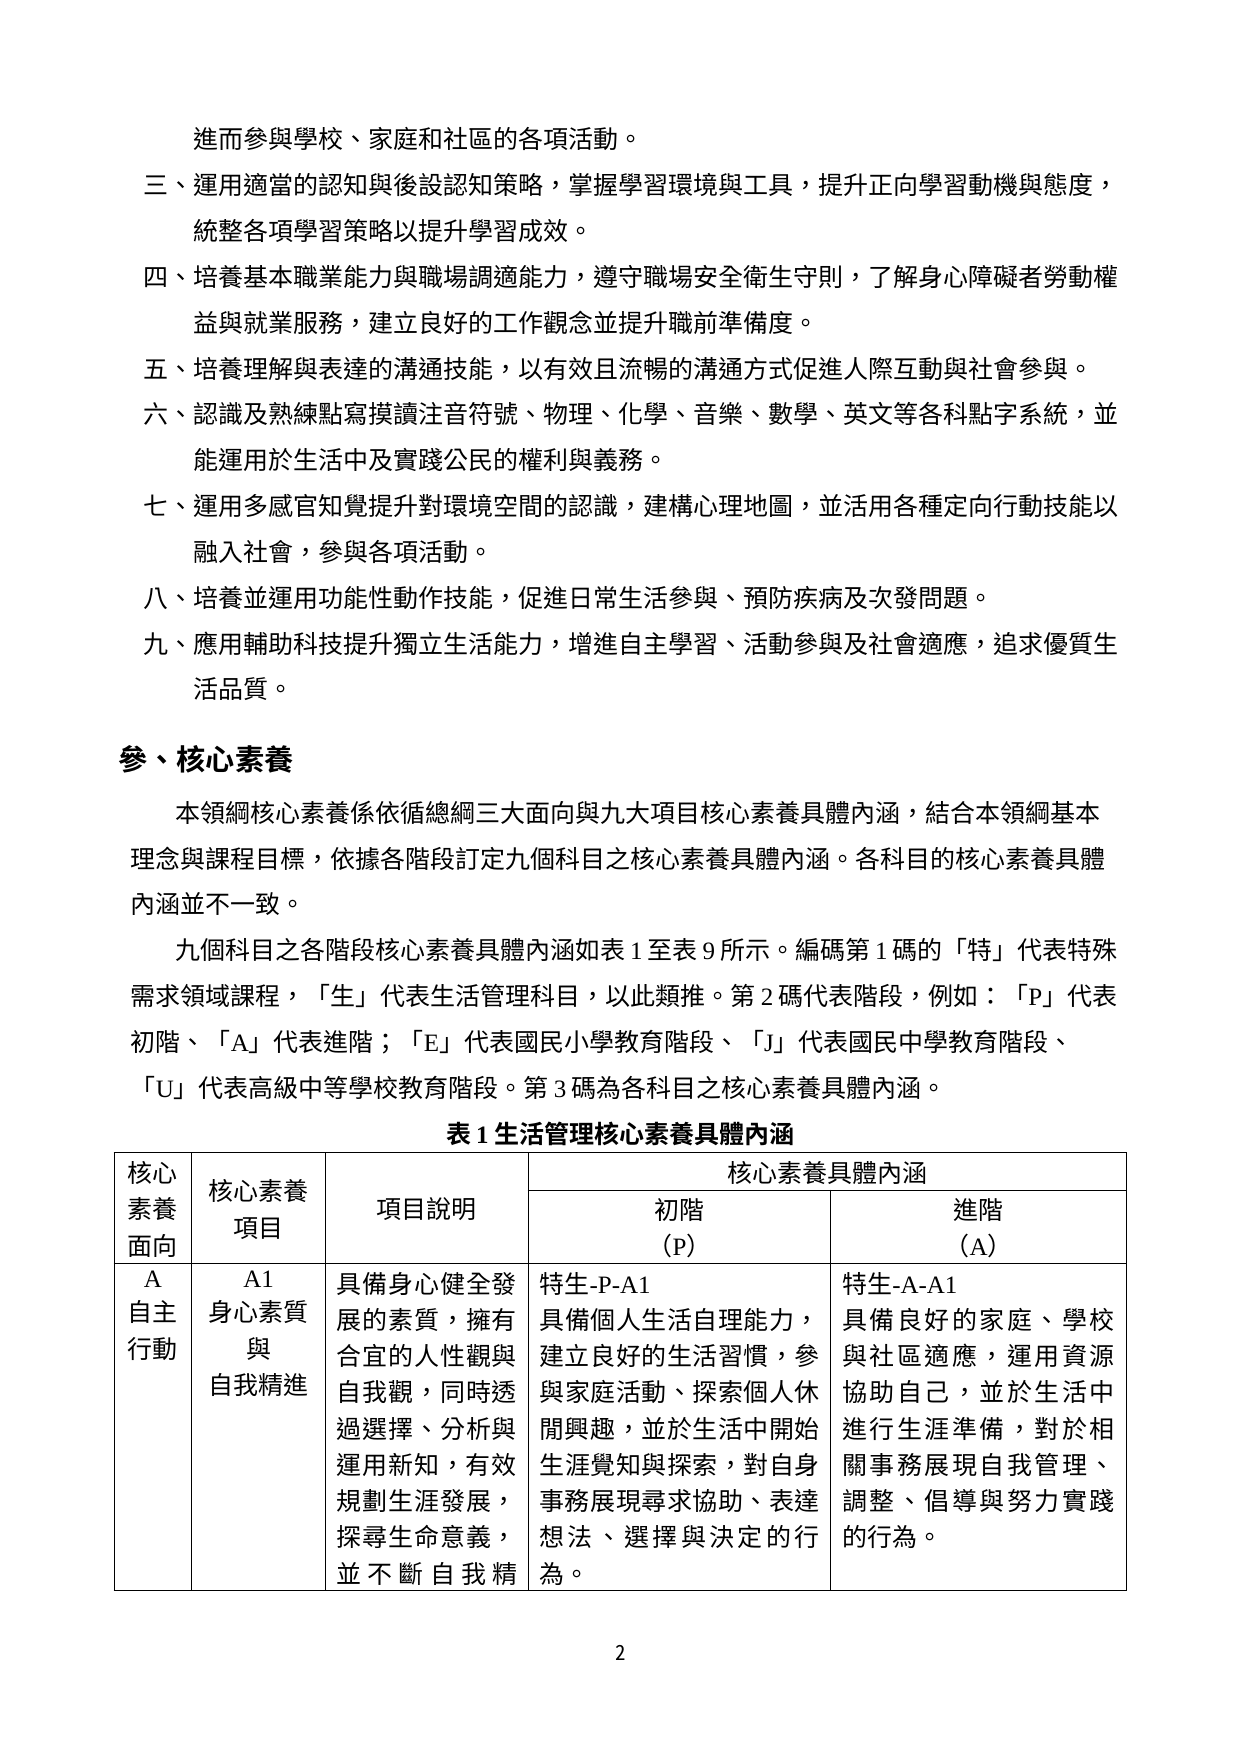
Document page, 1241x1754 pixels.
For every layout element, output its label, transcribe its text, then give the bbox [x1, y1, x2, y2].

subtitle 三、運用適當的認知與後設認知策略，掌握學習環境與工具，提升正向學習動機與態度，統整各項學習策略以提升學習成效。 [143, 158, 1122, 250]
subtitle 八、培養並運用功能性動作技能，促進日常生活參與、預防疾病及次發問題。 [143, 571, 1122, 616]
subtitle 九、應用輔助科技提升獨立生活能力，增進自主學習、活動參與及社會適應，追求優質生活品質。 [143, 616, 1122, 708]
subtitle 五、培養理解與表達的溝通技能，以有效且流暢的溝通方式促進人際互動與社會參與。 [143, 341, 1122, 387]
subtitle 七、運用多感官知覺提升對環境空間的認識，建構心理地圖，並活用各種定向行動技能以融入社會，參與各項活動。 [143, 479, 1122, 571]
table_cell 特生-A-A1 具備良好的家庭、學校與社區適應，運用資源協助自己，並於生活中進行生涯準備，對於相關事務展現自我管理、調整、倡導與努力實踐的行為。 [831, 1264, 1126, 1590]
table_cell 初階 （P） [529, 1191, 830, 1263]
table_cell A 自主 行動 [115, 1264, 191, 1590]
subtitle 表1 生活管理核心素養具體內涵 [118, 1106, 1122, 1152]
subtitle 參、核心素養 [118, 716, 1122, 778]
table_cell 進階 （A） [831, 1191, 1126, 1263]
subtitle 六、認識及熟練點寫摸讀注音符號、物理、化學、音樂、數學、英文等各科點字系統，並能運用於生活中及實踐公民的權利與義務。 [143, 387, 1122, 479]
text 本領綱核心素養係依循總綱三大面向與九大項目核心素養具體內涵，結合本領綱基本理念與課程目標，依據各階段訂定九個科目之核心素養具體內涵。各科目的核心素養具體內涵並不一致。 [131, 786, 1122, 923]
table_cell 特生-P-A1 具備個人生活自理能力，建立良好的生活習慣，參與家庭活動、探索個人休閒興趣，並於生活中開始生涯覺知與探索，對自身事務展現尋求協助、表達想法、選擇與決定的行為。 [529, 1264, 830, 1590]
text 九個科目之各階段核心素養具體內涵如表1至表9所示。編碼第1碼的「特」代表特殊需求領域課程，「生」代表生活管理科目，以此類推。第2碼代表階段，例如：「P」代表初階、「A」代表進階；「E」代表國民小學教育階段、「J」代表國民中學教育階段、「U」代表高級中等學校教育階段。第3碼為各科目之核心素養具體內涵。 [131, 923, 1122, 1106]
table_cell A1 身心素質 與 自我精進 [192, 1264, 325, 1590]
table_header 核心素養 項目 [192, 1153, 325, 1263]
subtitle 進而參與學校、家庭和社區的各項活動。 [143, 112, 1122, 158]
table_cell 具備身心健全發展的素質，擁有合宜的人性觀與自我觀，同時透過選擇、分析與運用新知，有效規劃生涯發展，探尋生命意義，並不斷自我精 [326, 1264, 528, 1590]
table_header 核心素養具體內涵 [529, 1153, 1126, 1189]
table_header 項目說明 [326, 1153, 528, 1263]
table_header 核心素養面向 [115, 1153, 191, 1263]
subtitle 四、培養基本職業能力與職場調適能力，遵守職場安全衛生守則，了解身心障礙者勞動權益與就業服務，建立良好的工作觀念並提升職前準備度。 [143, 250, 1122, 341]
